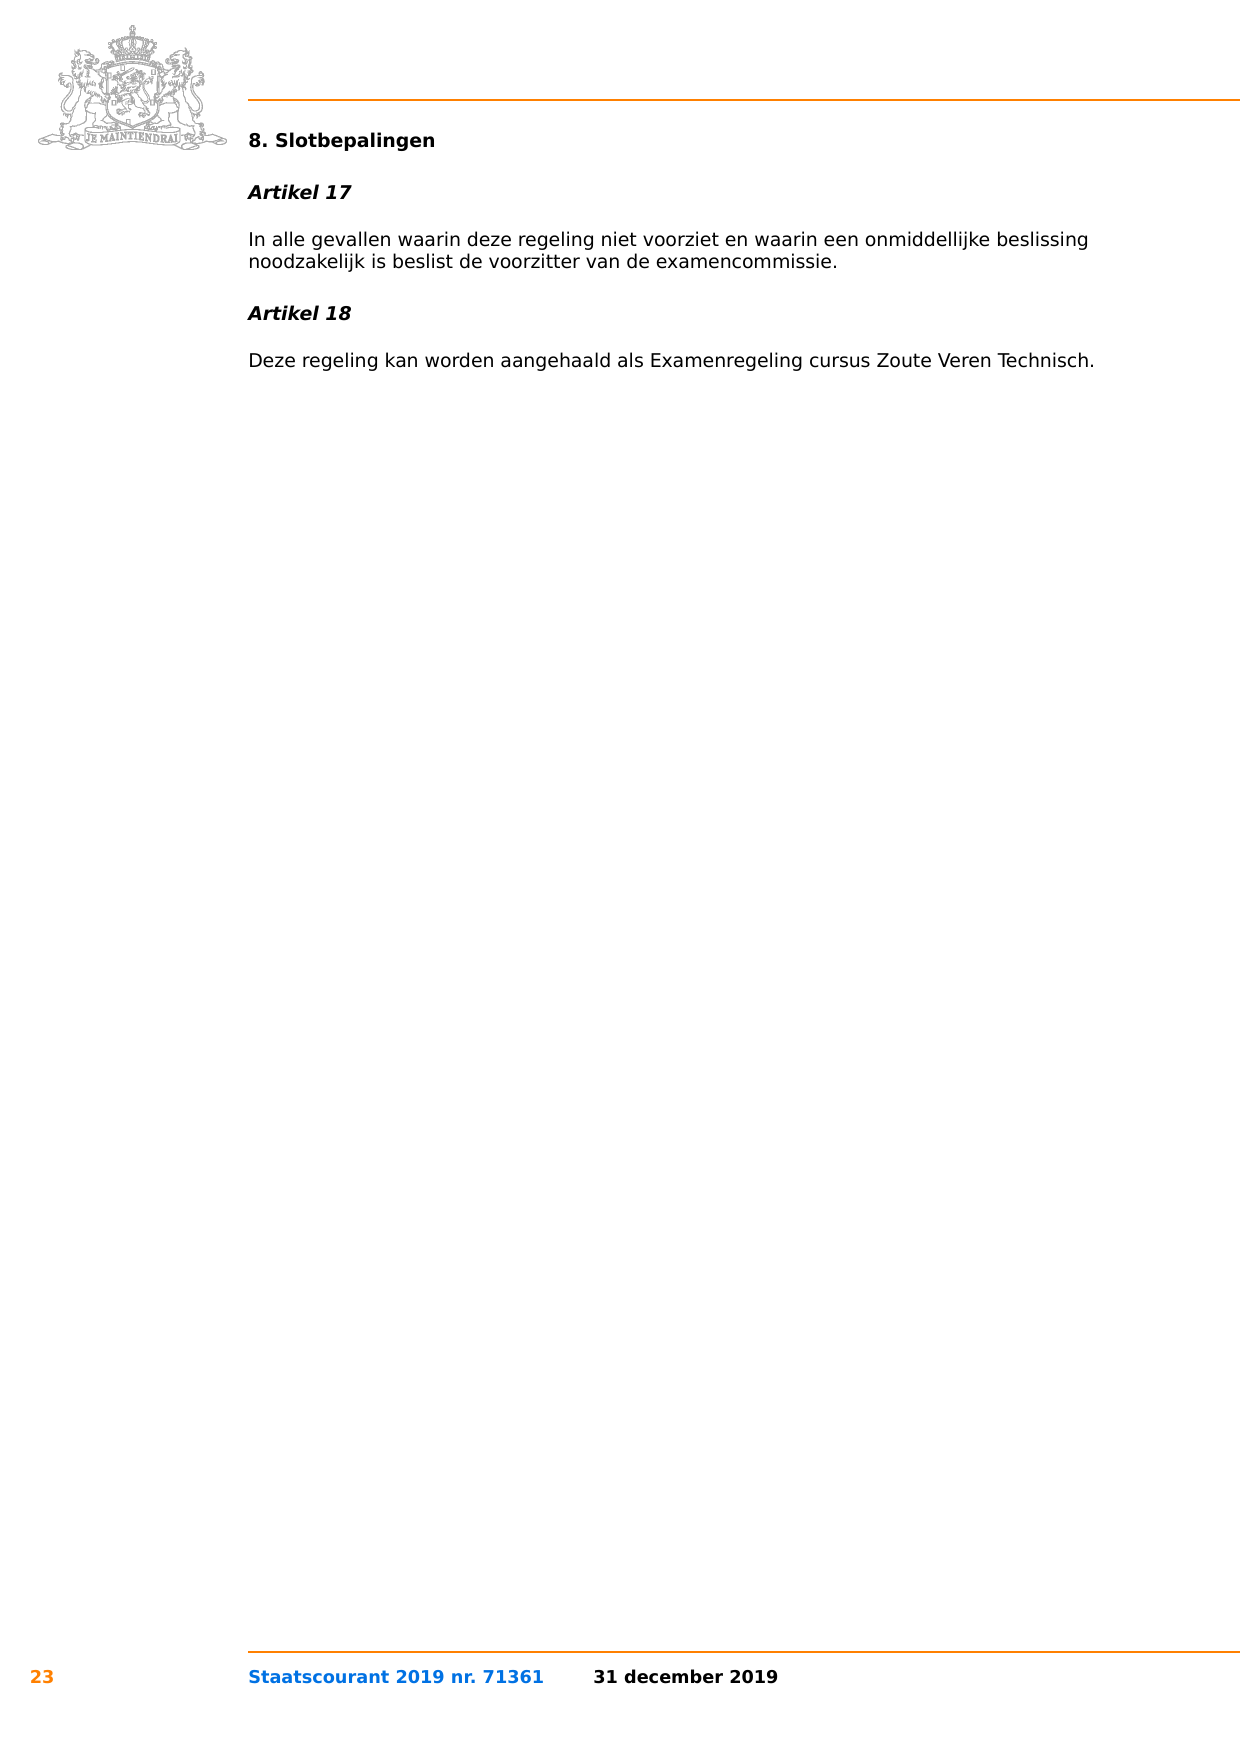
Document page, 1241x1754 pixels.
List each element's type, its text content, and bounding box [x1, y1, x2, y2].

subtitle 8. Slotbepalingen [248, 130, 1163, 152]
text In alle gevallen waarin deze regeling niet voorziet en waarin een onmiddellijke beslissing noodzakelijk is beslist de voorzitter van de examencommissie. [248, 229, 1163, 273]
picture [38, 25, 227, 150]
subtitle Artikel 17 [248, 182, 1163, 204]
subtitle Artikel 18 [248, 303, 1163, 325]
text Deze regeling kan worden aangehaald als Examenregeling cursus Zoute Veren Technisch. [248, 350, 1163, 372]
